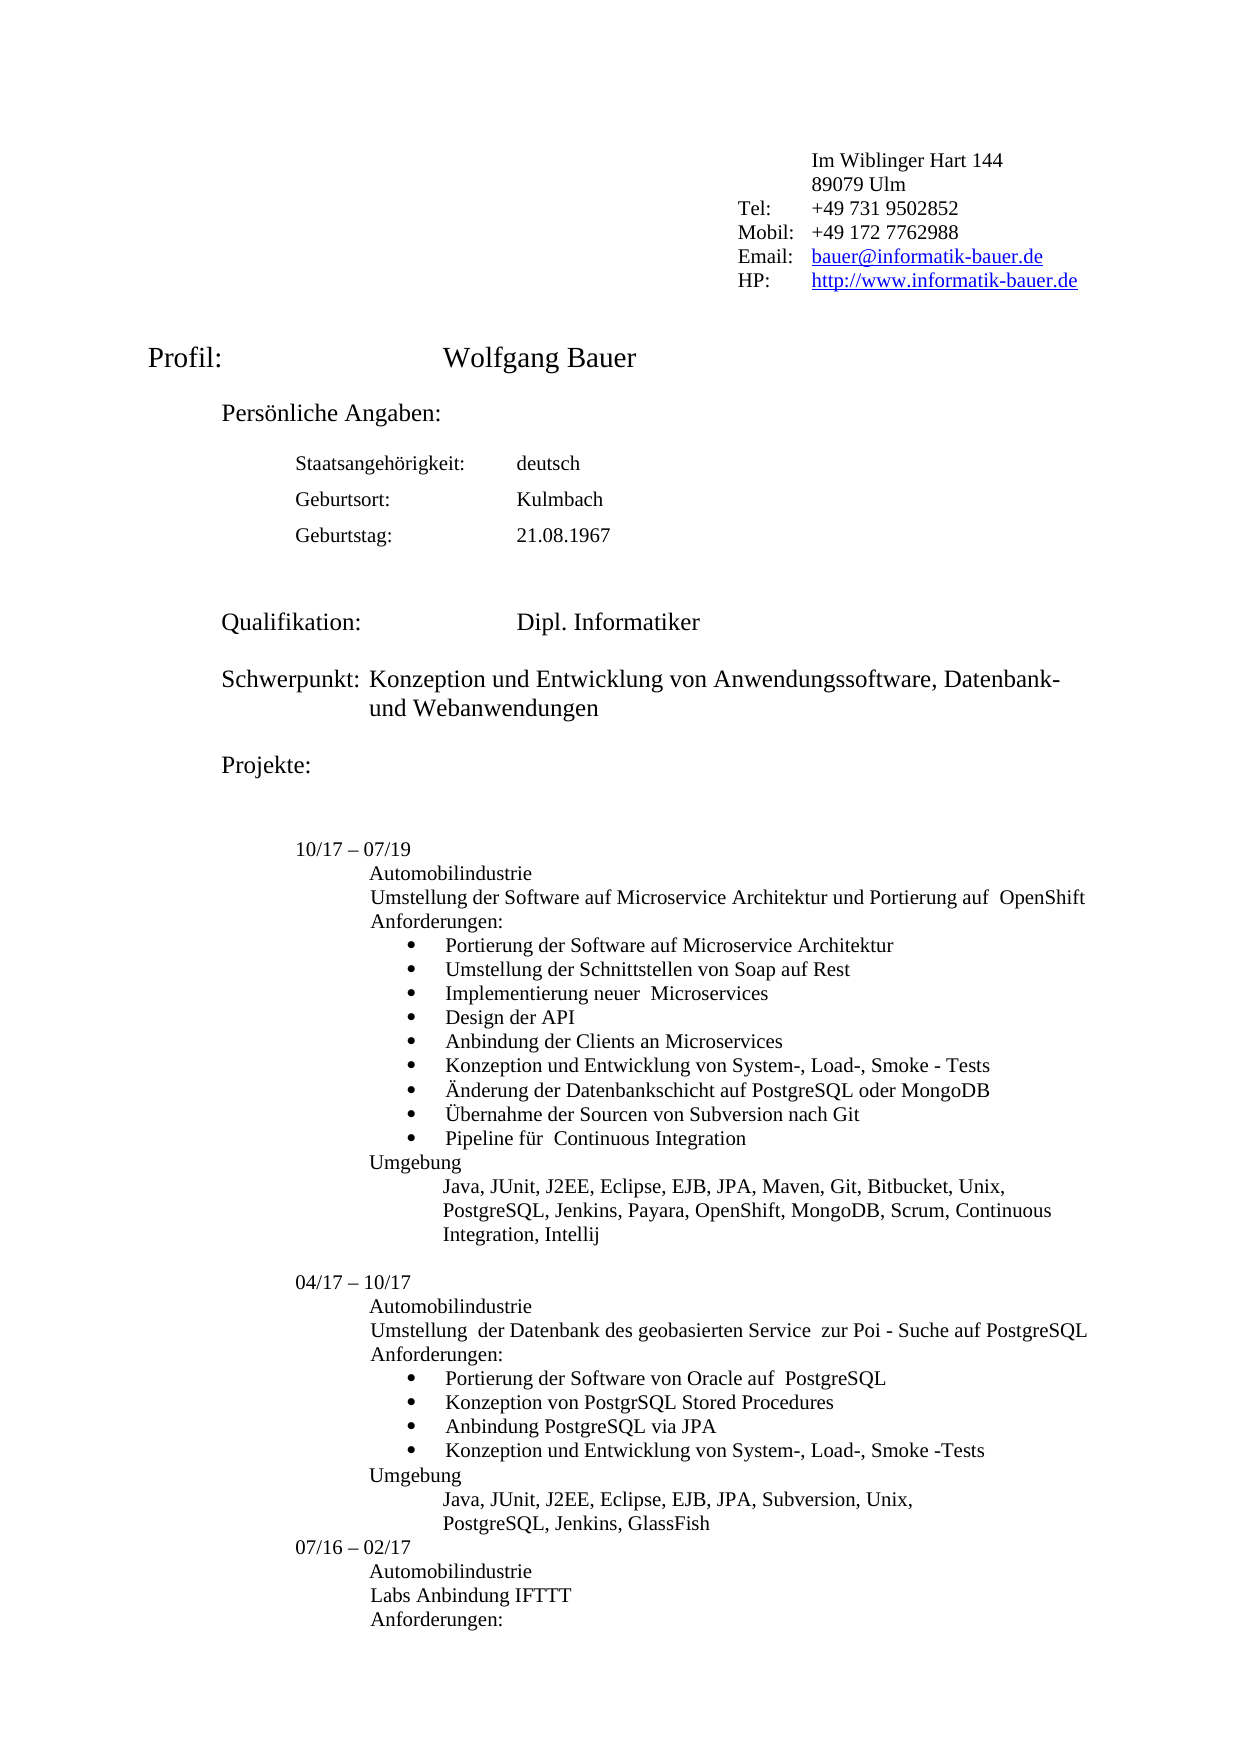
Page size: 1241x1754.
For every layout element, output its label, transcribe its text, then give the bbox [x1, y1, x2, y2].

text Staatsangehörigkeit: deutsch [148, 451, 1092, 475]
text Projekte: [221, 751, 1092, 779]
text Mobil: +49 172 7762988 [148, 220, 1092, 244]
text Anforderungen: [369, 1607, 1092, 1631]
text Automobilindustrie [221, 1559, 1092, 1583]
text HP: http://www.informatik-bauer.de [148, 268, 1092, 292]
list Portierung der Software auf Microservice Architektur [408, 933, 1092, 957]
list Anbindung der Clients an Microservices [408, 1029, 1092, 1053]
text Qualifikation: Dipl. Informatiker [221, 607, 1092, 636]
list Pipeline für Continuous Integration [408, 1126, 1092, 1150]
text Geburtsort: Kulmbach [148, 487, 1092, 511]
text Labs Anbindung IFTTT [369, 1583, 1092, 1607]
text 89079 Ulm [148, 172, 1092, 196]
text Tel: +49 731 9502852 [148, 196, 1092, 220]
subtitle Profil: Wolfgang Bauer [148, 340, 1092, 374]
text Geburtstag: 21.08.1967 [148, 523, 1092, 547]
text Im Wiblinger Hart 144 [148, 148, 1092, 172]
list Implementierung neuer Microservices [408, 981, 1092, 1005]
text Automobilindustrie [221, 861, 1092, 885]
text Java, JUnit, J2EE, Eclipse, EJB, JPA, Subversion, Unix, PostgreSQL, Jenkins, GlassFish [221, 1487, 1092, 1535]
text Umstellung der Datenbank des geobasierten Service zur Poi - Suche auf PostgreSQL [369, 1318, 1092, 1342]
list Anbindung PostgreSQL via JPA [408, 1414, 1092, 1438]
list Konzeption von PostgrSQL Stored Procedures [408, 1390, 1092, 1414]
text Persönliche Angaben: [148, 398, 1092, 427]
list Übernahme der Sourcen von Subversion nach Git [408, 1102, 1092, 1126]
list Änderung der Datenbankschicht auf PostgreSQL oder MongoDB [408, 1077, 1092, 1102]
text 10/17 – 07/19 [221, 837, 1092, 861]
list Umstellung der Schnittstellen von Soap auf Rest [408, 957, 1092, 981]
list Portierung der Software von Oracle auf PostgreSQL [408, 1366, 1092, 1390]
list Konzeption und Entwicklung von System-, Load-, Smoke -Tests [408, 1438, 1092, 1462]
text Email: bauer@informatik-bauer.de [148, 244, 1092, 268]
text Umstellung der Software auf Microservice Architektur und Portierung auf OpenShift [369, 885, 1092, 909]
text Schwerpunkt: Konzeption und Entwicklung von Anwendungssoftware, Datenbank- und Webanwendungen [221, 664, 1092, 722]
list Design der API [408, 1005, 1092, 1029]
text Automobilindustrie [221, 1294, 1092, 1318]
list Konzeption und Entwicklung von System-, Load-, Smoke - Tests [408, 1053, 1092, 1077]
text Umgebung [369, 1150, 1092, 1174]
text Anforderungen: [369, 1342, 1092, 1366]
text 07/16 – 02/17 [221, 1535, 1092, 1559]
text 04/17 – 10/17 [221, 1270, 1092, 1294]
text Anforderungen: [369, 909, 1092, 933]
text Umgebung [369, 1462, 1092, 1487]
text Java, JUnit, J2EE, Eclipse, EJB, JPA, Maven, Git, Bitbucket, Unix, PostgreSQL, Jenkins, Payara, OpenShift, MongoDB, Scrum, Continuous Integration, Intellij [221, 1174, 1092, 1246]
